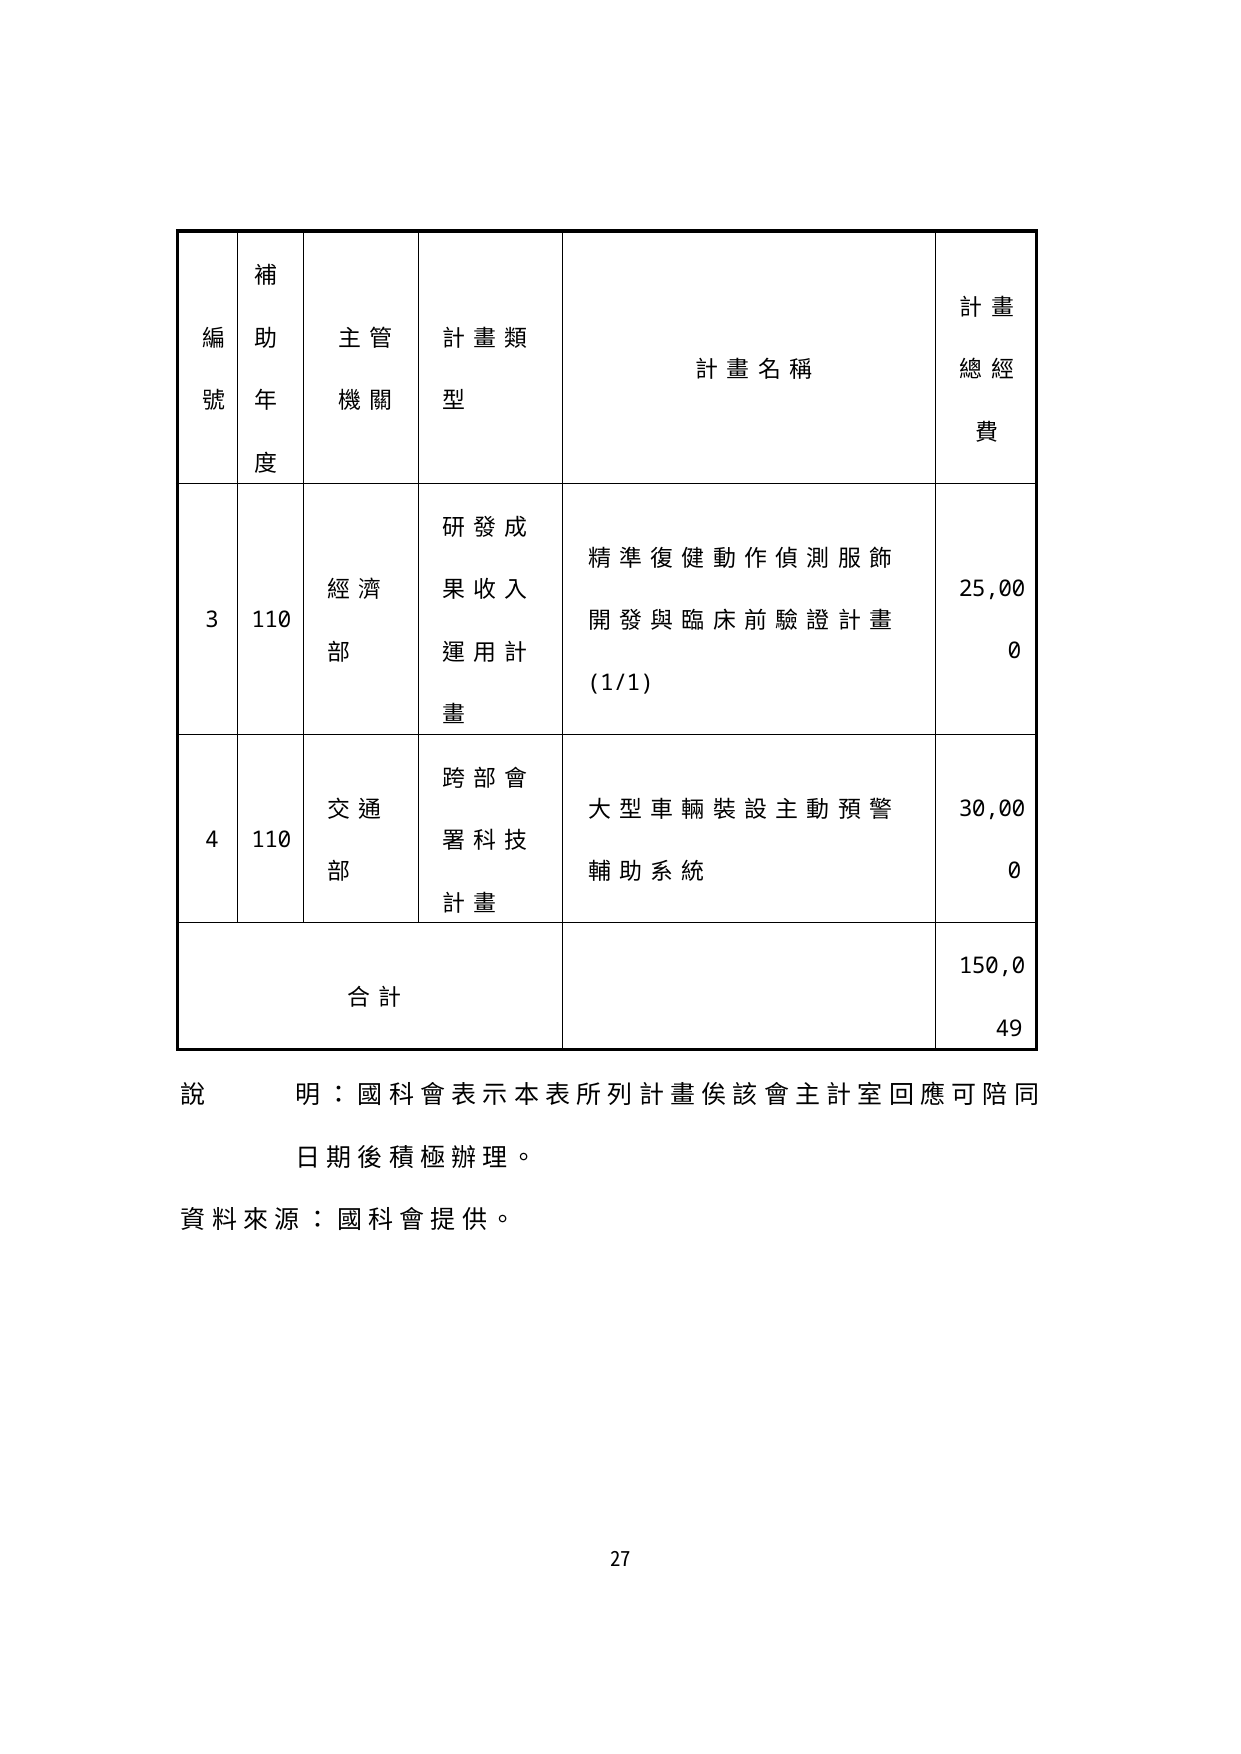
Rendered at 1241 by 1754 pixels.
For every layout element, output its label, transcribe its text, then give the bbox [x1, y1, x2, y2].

table_header 計畫總經費 [936, 233, 1035, 482]
table_cell 30,000 [936, 735, 1035, 922]
table_header 計畫名稱 [563, 233, 935, 482]
table_cell 4 [179, 735, 237, 922]
table_cell 3 [179, 484, 237, 733]
table_cell 150,049 [936, 923, 1035, 1048]
table_cell 110 [238, 735, 303, 922]
table_header 主管機關 [304, 233, 418, 482]
table_cell 交通部 [304, 735, 418, 922]
table_cell 研發成果收入運用計畫 [419, 484, 562, 733]
table_cell [563, 923, 935, 1048]
table_cell 25,000 [936, 484, 1035, 733]
table_cell 110 [238, 484, 303, 733]
text 資料來源：國科會提供。 [163, 1176, 1063, 1239]
table_cell 跨部會署科技計畫 [419, 735, 562, 922]
table_cell 精準復健動作偵測服飾開發與臨床前驗證計畫(1/1) [563, 484, 935, 733]
table_cell 合計 [179, 923, 562, 1048]
table_cell 大型車輛裝設主動預警輔助系統 [563, 735, 935, 922]
text 說 明：國科會表示本表所列計畫俟該會主計室回應可陪同日期後積極辦理。 [163, 1051, 1063, 1176]
table_header 補助年度 [238, 233, 303, 482]
table_header 編號 [179, 233, 237, 482]
table_cell 經濟部 [304, 484, 418, 733]
table_header 計畫類型 [419, 233, 562, 482]
